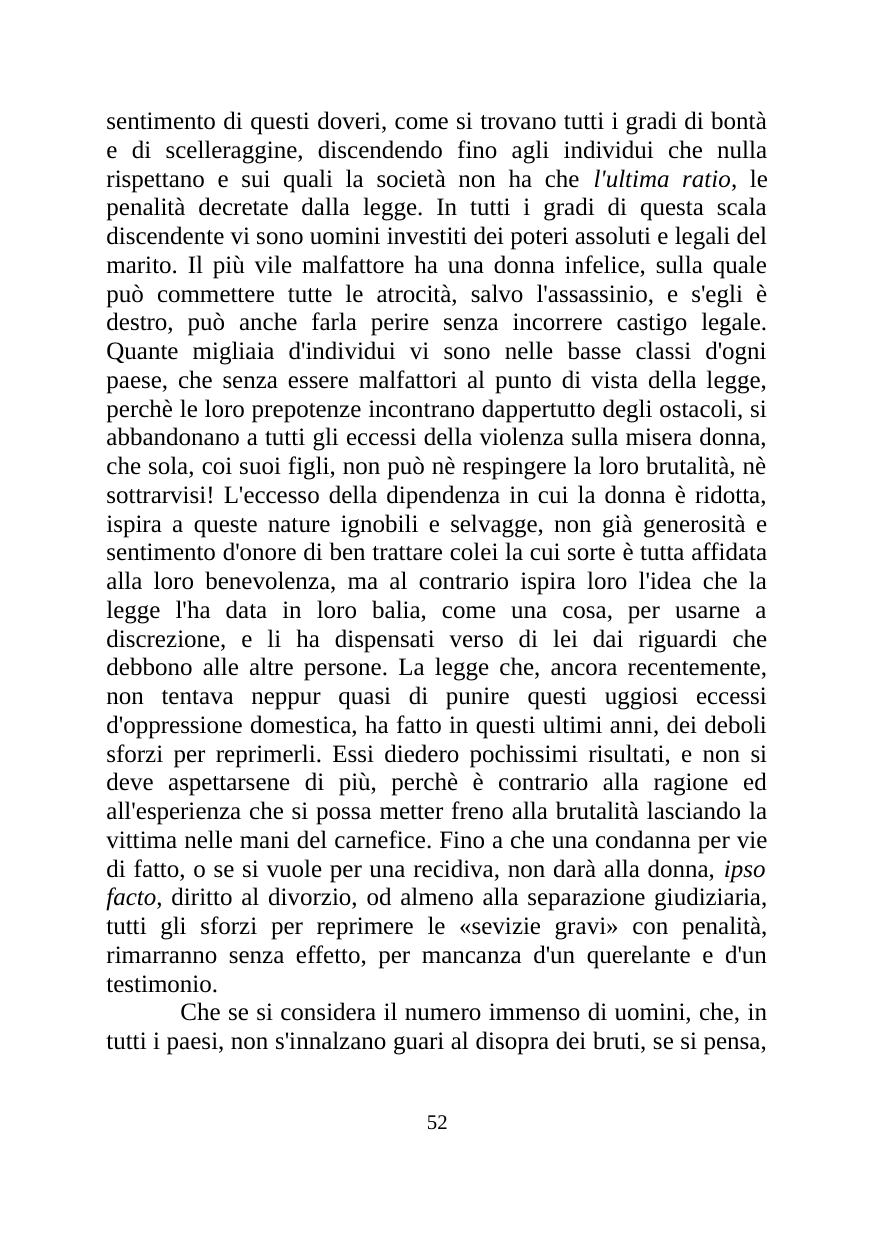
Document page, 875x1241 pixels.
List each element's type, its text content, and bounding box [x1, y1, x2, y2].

text Che se si considera il numero immenso di uomini, che, in tutti i paesi, non s'innalzano guari al disopra dei bruti, se si pensa, [106, 997, 768, 1055]
text sentimento di questi doveri, come si trovano tutti i gradi di bontà e di scelleraggine, discendendo fino agli individui che nulla rispettano e sui quali la società non ha che l'ultima ratio, le penalità decretate dalla legge. In tutti i gradi di questa scala discendente vi sono uomini investiti dei poteri assoluti e legali del marito. Il più vile malfattore ha una donna infelice, sulla quale può commettere tutte le atrocità, salvo l'assassinio, e s'egli è destro, può anche farla perire senza incorrere castigo legale. Quante migliaia d'individui vi sono nelle basse classi d'ogni paese, che senza essere malfattori al punto di vista della legge, perchè le loro prepotenze incontrano dappertutto degli ostacoli, si abbandonano a tutti gli eccessi della violenza sulla misera donna, che sola, coi suoi figli, non può nè respingere la loro brutalità, nè sottrarvisi! L'eccesso della dipendenza in cui la donna è ridotta, ispira a queste nature ignobili e selvagge, non già generosità e sentimento d'onore di ben trattare colei la cui sorte è tutta affidata alla loro benevolenza, ma al contrario ispira loro l'idea che la legge l'ha data in loro balia, come una cosa, per usarne a discrezione, e li ha dispensati verso di lei dai riguardi che debbono alle altre persone. La legge che, ancora recentemente, non tentava neppur quasi di punire questi uggiosi eccessi d'oppressione domestica, ha fatto in questi ultimi anni, dei deboli sforzi per reprimerli. Essi diedero pochissimi risultati, e non si deve aspettarsene di più, perchè è contrario alla ragione ed all'esperienza che si possa metter freno alla brutalità lasciando la vittima nelle mani del carnefice. Fino a che una condanna per vie di fatto, o se si vuole per una recidiva, non darà alla donna, ipso facto, diritto al divorzio, od almeno alla separazione giudiziaria, tutti gli sforzi per reprimere le «sevizie gravi» con penalità, rimarranno senza effetto, per mancanza d'un querelante e d'un testimonio. [106, 106, 768, 997]
